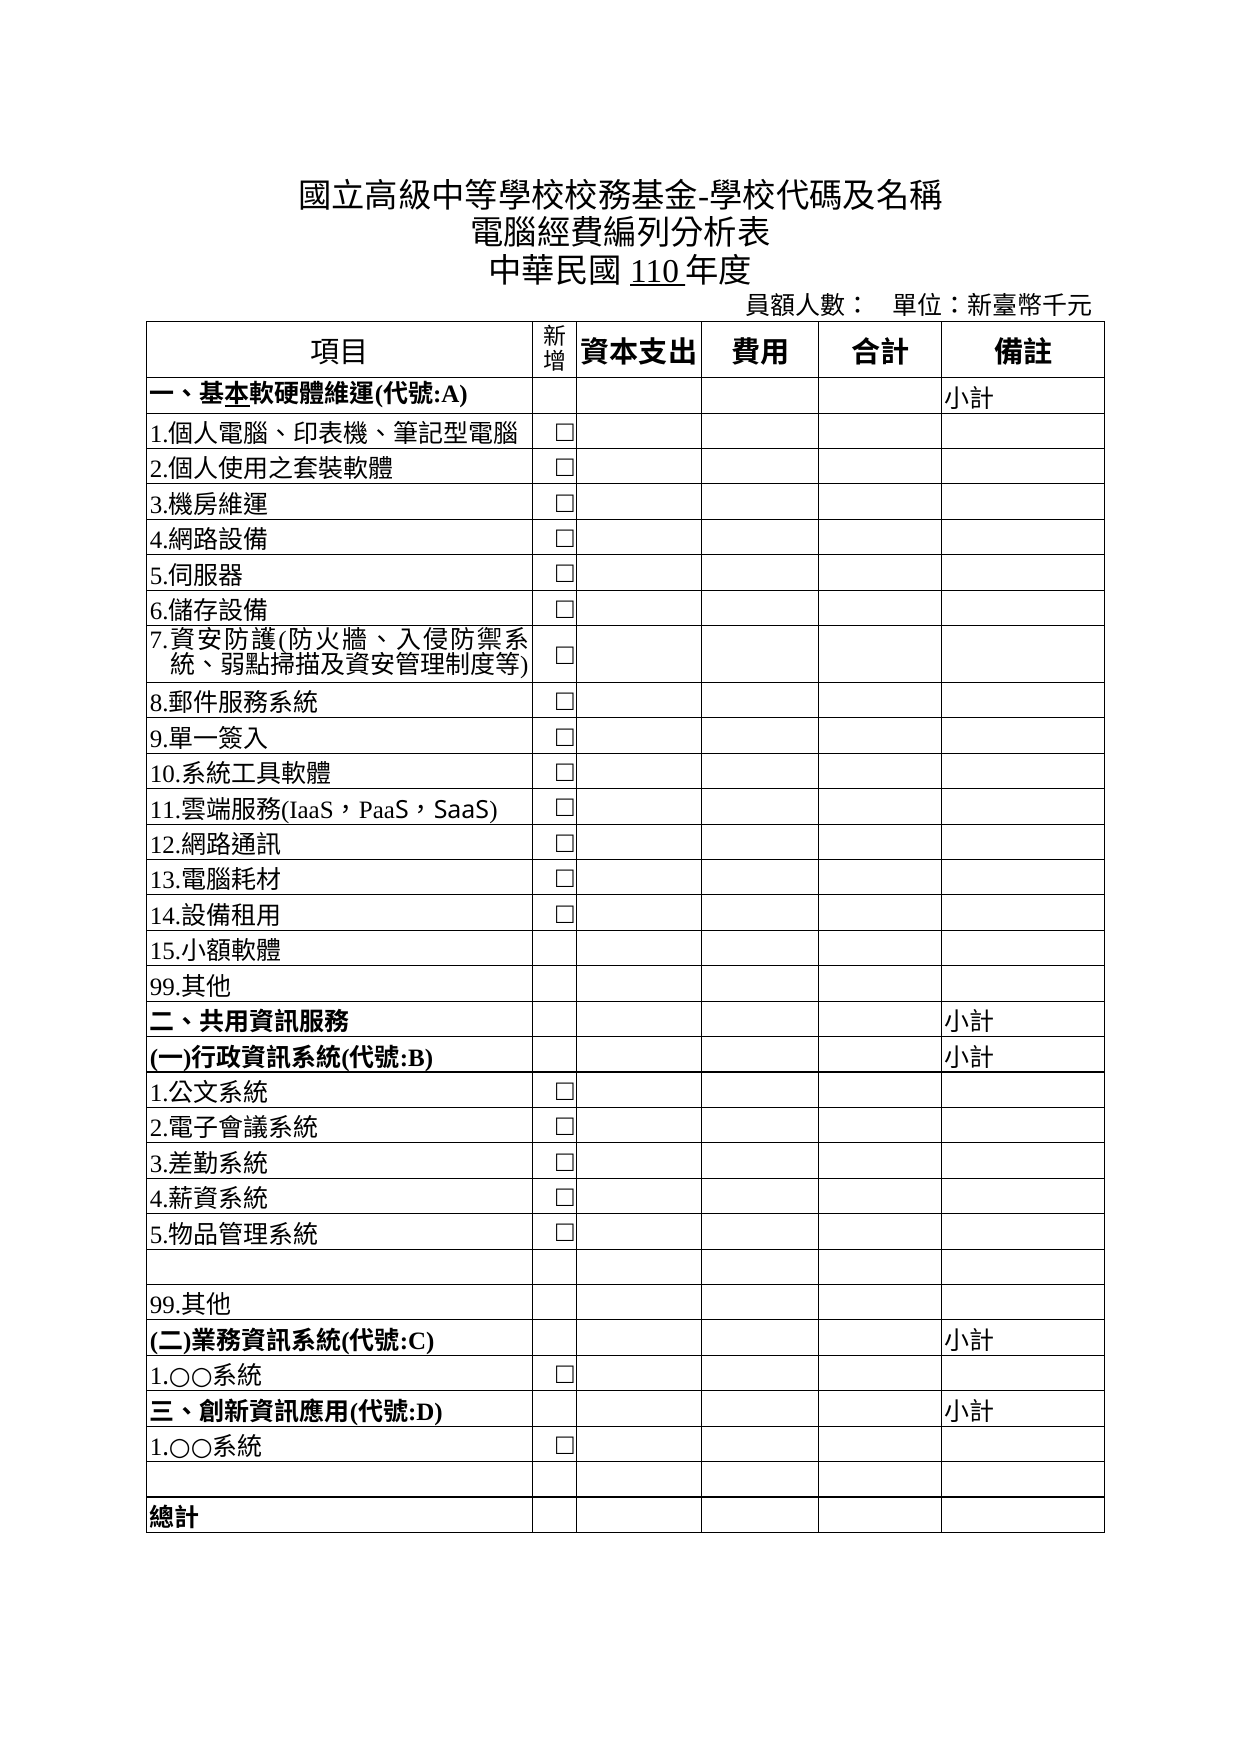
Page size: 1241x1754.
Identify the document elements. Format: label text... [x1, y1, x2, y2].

table_cell [577, 1250, 701, 1284]
table_cell (二)業務資訊系統(代號:C) [147, 1320, 532, 1355]
table_cell [702, 1143, 818, 1178]
table_cell [819, 1214, 941, 1248]
table_cell [942, 1179, 1104, 1213]
table_cell [942, 1143, 1104, 1178]
table_header 項目 [147, 322, 532, 377]
table_cell [577, 1356, 701, 1390]
table_cell 小計 [942, 1320, 1104, 1355]
table_cell 1.公文系統 [147, 1073, 532, 1107]
table_cell [147, 1250, 532, 1284]
table_cell [942, 591, 1104, 625]
table_cell [702, 966, 818, 1001]
table_cell □ [533, 895, 576, 930]
table_header 合計 [819, 322, 941, 377]
table_cell [819, 895, 941, 930]
table_cell [577, 1214, 701, 1248]
table_cell [819, 1498, 941, 1532]
table_cell [819, 825, 941, 859]
table_cell [819, 931, 941, 965]
table_header 費用 [702, 322, 818, 377]
table_cell [819, 966, 941, 1001]
table_cell [533, 1498, 576, 1532]
table_cell [819, 1427, 941, 1461]
table_cell □ [533, 626, 576, 682]
table_cell 6.儲存設備 [147, 591, 532, 625]
table_cell 1.○○系統 [147, 1427, 532, 1461]
table_cell [702, 1320, 818, 1355]
table_cell [577, 683, 701, 717]
table_cell [942, 931, 1104, 965]
table_cell [942, 860, 1104, 894]
table_cell 99.其他 [147, 966, 532, 1001]
table_cell [819, 789, 941, 823]
table_cell [942, 966, 1104, 1001]
table_cell [702, 1427, 818, 1461]
table_cell [577, 449, 701, 483]
table_cell [702, 1073, 818, 1107]
table_cell 二、共用資訊服務 [147, 1002, 532, 1036]
table_cell [702, 825, 818, 859]
table_cell [819, 626, 941, 682]
table_cell [577, 1179, 701, 1213]
table_cell [702, 378, 818, 412]
table_cell □ [533, 555, 576, 589]
table_cell 15.小額軟體 [147, 931, 532, 965]
table_cell [577, 789, 701, 823]
table_cell [942, 520, 1104, 554]
table_cell [577, 626, 701, 682]
table_cell □ [533, 414, 576, 448]
table_cell □ [533, 520, 576, 554]
table_cell [533, 1462, 576, 1496]
table_cell [702, 1179, 818, 1213]
table_cell [942, 1285, 1104, 1319]
table_cell [702, 484, 818, 519]
table_cell 1.○○系統 [147, 1356, 532, 1390]
table_cell [577, 754, 701, 788]
table_cell □ [533, 1073, 576, 1107]
table_cell [577, 1498, 701, 1532]
table_cell [942, 718, 1104, 753]
table_cell [702, 591, 818, 625]
table_cell [819, 520, 941, 554]
table_cell 9.單一簽入 [147, 718, 532, 753]
table_cell [942, 683, 1104, 717]
table_cell □ [533, 1427, 576, 1461]
table_cell [942, 626, 1104, 682]
table_cell [819, 754, 941, 788]
table_cell 小計 [942, 1002, 1104, 1036]
table_cell [577, 1108, 701, 1142]
table_cell 2.個人使用之套裝軟體 [147, 449, 532, 483]
table_cell □ [533, 789, 576, 823]
table_cell [702, 718, 818, 753]
table_cell [702, 520, 818, 554]
table_cell [942, 1498, 1104, 1532]
table_cell [702, 414, 818, 448]
table_cell [533, 931, 576, 965]
table_cell [819, 1462, 941, 1496]
table_cell [942, 1073, 1104, 1107]
table_cell 一、基本軟硬體維運(代號:A) [147, 378, 532, 412]
table_cell 1.個人電腦、印表機、筆記型電腦 [147, 414, 532, 448]
table_cell 4.薪資系統 [147, 1179, 532, 1213]
table_cell [577, 378, 701, 412]
table_cell 小計 [942, 378, 1104, 412]
table_cell [577, 1073, 701, 1107]
text 中華民國 110年度 [148, 252, 1092, 290]
table_cell [702, 1002, 818, 1036]
table_cell 14.設備租用 [147, 895, 532, 930]
table_cell [702, 626, 818, 682]
table_cell [577, 860, 701, 894]
table_cell [702, 555, 818, 589]
table_cell [942, 1427, 1104, 1461]
table_cell [702, 683, 818, 717]
table_cell [702, 860, 818, 894]
table_cell □ [533, 683, 576, 717]
table_cell [942, 1462, 1104, 1496]
table_cell [577, 1143, 701, 1178]
table_cell [577, 718, 701, 753]
table_cell [702, 754, 818, 788]
table_cell [942, 825, 1104, 859]
table_cell □ [533, 825, 576, 859]
table_cell [577, 520, 701, 554]
table_cell [819, 555, 941, 589]
table_cell [942, 895, 1104, 930]
table_cell [702, 1285, 818, 1319]
table_cell [577, 484, 701, 519]
table_cell [533, 1250, 576, 1284]
table_cell [702, 1462, 818, 1496]
table_cell [942, 414, 1104, 448]
table_cell □ [533, 1179, 576, 1213]
table_cell [702, 1356, 818, 1390]
table_cell 三、創新資訊應用(代號:D) [147, 1391, 532, 1426]
table_cell [819, 683, 941, 717]
table_cell [942, 754, 1104, 788]
table_cell [819, 1250, 941, 1284]
table_cell (一)行政資訊系統(代號:B) [147, 1037, 532, 1071]
table_cell [942, 449, 1104, 483]
text 國立高級中等學校校務基金-學校代碼及名稱 [148, 177, 1092, 215]
table_cell 5.物品管理系統 [147, 1214, 532, 1248]
table_cell [533, 1391, 576, 1426]
table_cell [577, 1037, 701, 1071]
table_cell [577, 895, 701, 930]
table_cell [577, 1320, 701, 1355]
table_cell [819, 1002, 941, 1036]
table_cell [702, 1498, 818, 1532]
table_cell [819, 449, 941, 483]
table_cell □ [533, 1143, 576, 1178]
table_cell [533, 378, 576, 412]
table_cell [702, 1214, 818, 1248]
table_cell [942, 1214, 1104, 1248]
table_cell □ [533, 1214, 576, 1248]
table_cell [702, 1108, 818, 1142]
table_cell [577, 1391, 701, 1426]
table_cell 總計 [147, 1498, 532, 1532]
table_cell [702, 1250, 818, 1284]
table_cell 3.差勤系統 [147, 1143, 532, 1178]
table_cell 4.網路設備 [147, 520, 532, 554]
table_cell 11.雲端服務(IaaS，PaaS，SaaS) [147, 789, 532, 823]
table_cell [819, 718, 941, 753]
table_cell 8.郵件服務系統 [147, 683, 532, 717]
table_cell □ [533, 484, 576, 519]
table_cell 小計 [942, 1037, 1104, 1071]
table_cell [533, 1320, 576, 1355]
table_cell [942, 789, 1104, 823]
table_cell [147, 1462, 532, 1496]
table_cell [819, 1356, 941, 1390]
table_cell [942, 1356, 1104, 1390]
table_cell [577, 414, 701, 448]
table_cell 12.網路通訊 [147, 825, 532, 859]
table_cell [819, 1073, 941, 1107]
table_cell [819, 1108, 941, 1142]
table_cell □ [533, 718, 576, 753]
table_cell [577, 1427, 701, 1461]
table_cell 5.伺服器 [147, 555, 532, 589]
table_cell [819, 1285, 941, 1319]
table_cell 99.其他 [147, 1285, 532, 1319]
table_cell 2.電子會議系統 [147, 1108, 532, 1142]
table_cell [577, 825, 701, 859]
table_cell [702, 1037, 818, 1071]
table_cell [819, 378, 941, 412]
table_cell [577, 1462, 701, 1496]
table_cell □ [533, 591, 576, 625]
table_cell [577, 931, 701, 965]
table_cell [577, 966, 701, 1001]
table_cell [819, 1391, 941, 1426]
table_cell [702, 1391, 818, 1426]
table_cell [942, 1250, 1104, 1284]
table_cell □ [533, 449, 576, 483]
table_cell [819, 414, 941, 448]
table_cell □ [533, 754, 576, 788]
table_cell [577, 555, 701, 589]
table_header 備註 [942, 322, 1104, 377]
table_cell [702, 931, 818, 965]
table_cell [702, 895, 818, 930]
table_cell 13.電腦耗材 [147, 860, 532, 894]
table_cell [702, 449, 818, 483]
table_cell [942, 1108, 1104, 1142]
table_cell [819, 591, 941, 625]
table_cell [533, 1002, 576, 1036]
table_cell □ [533, 860, 576, 894]
table_cell [533, 1037, 576, 1071]
table_cell 3.機房維運 [147, 484, 532, 519]
table_header 新增 [533, 322, 576, 377]
text 員額人數： 單位：新臺幣千元 [148, 290, 1092, 321]
table_cell [819, 860, 941, 894]
table_cell 7.資安防護(防火牆、入侵防禦系統、弱點掃描及資安管理制度等) [147, 626, 532, 682]
table_cell 10.系統工具軟體 [147, 754, 532, 788]
table_cell □ [533, 1356, 576, 1390]
table_cell [819, 1179, 941, 1213]
table_cell [819, 1320, 941, 1355]
text 電腦經費編列分析表 [148, 215, 1092, 252]
table_cell [819, 1143, 941, 1178]
table_cell 小計 [942, 1391, 1104, 1426]
table_cell [702, 789, 818, 823]
table_cell □ [533, 1108, 576, 1142]
table_cell [942, 484, 1104, 519]
table_cell [819, 484, 941, 519]
table_cell [577, 1002, 701, 1036]
table_cell [533, 1285, 576, 1319]
table_header 資本支出 [577, 322, 701, 377]
table_cell [819, 1037, 941, 1071]
table_cell [577, 591, 701, 625]
table_cell [577, 1285, 701, 1319]
table_cell [942, 555, 1104, 589]
table_cell [533, 966, 576, 1001]
